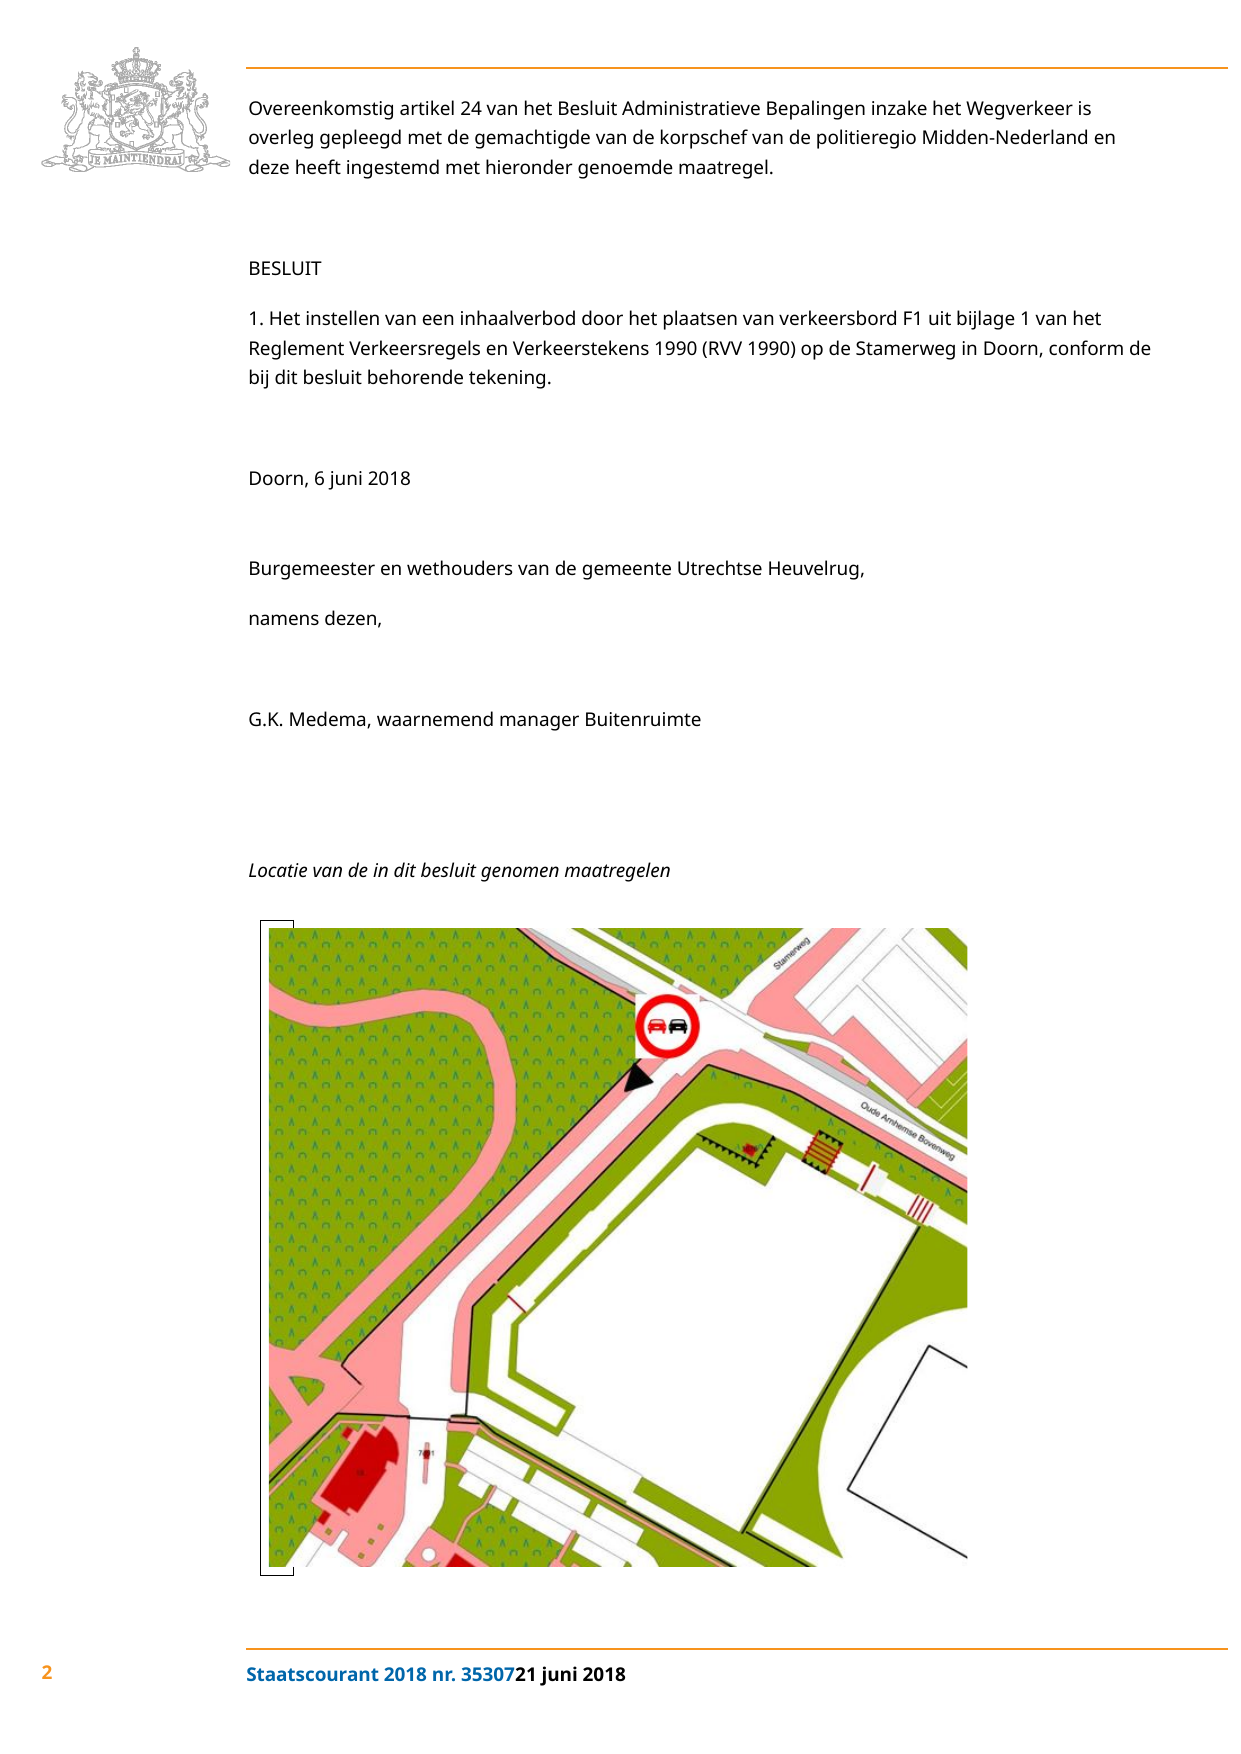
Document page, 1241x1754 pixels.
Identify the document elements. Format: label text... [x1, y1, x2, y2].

picture [41, 47, 231, 172]
text Burgemeester en wethouders van de gemeente Utrechtse Heuvelrug, [248, 555, 1152, 581]
text namens dezen, [248, 605, 1152, 631]
text Overeenkomstig artikel 24 van het Besluit Administratieve Bepalingen inzake het Wegverkeer is overleg gepleegd met de gemachtigde van de korpschef van de politieregio Midden-Nederland en deze heeft ingestemd met hieronder genoemde maatregel. [248, 95, 1152, 180]
text Doorn, 6 juni 2018 [248, 465, 1152, 491]
text BESLUIT [248, 255, 1152, 281]
text 1. Het instellen van een inhaalverbod door het plaatsen van verkeersbord F1 uit bijlage 1 van het Reglement Verkeersregels en Verkeerstekens 1990 (RVV 1990) op de Stamerweg in Doorn, conform de bij dit besluit behorende tekening. [248, 305, 1152, 390]
text G.K. Medema, waarnemend manager Buitenruimte [248, 706, 1152, 732]
picture [268, 928, 968, 1567]
text Locatie van de in dit besluit genomen maatregelen [248, 857, 1152, 883]
